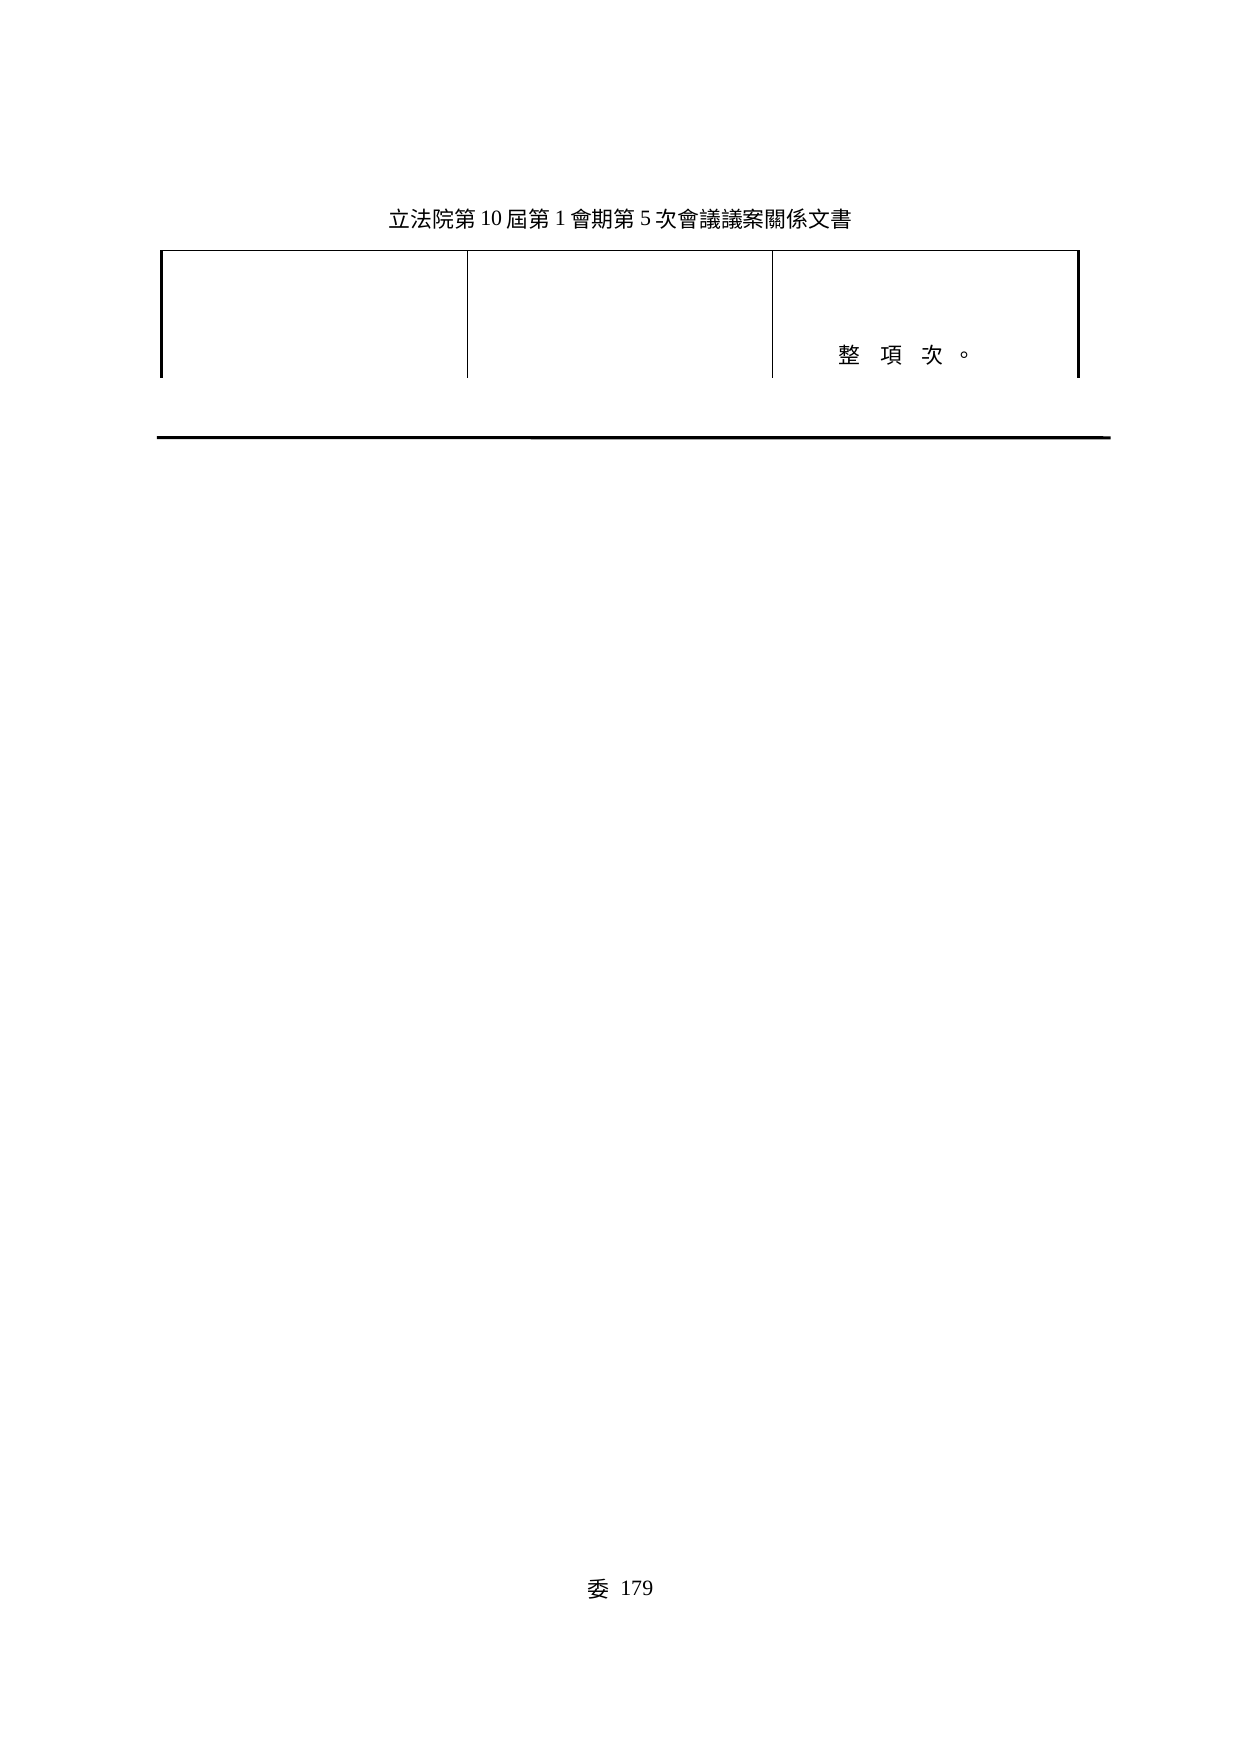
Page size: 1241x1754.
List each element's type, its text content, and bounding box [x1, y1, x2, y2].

table_cell [468, 251, 772, 378]
table_cell 整項次。 [773, 251, 1077, 378]
table_cell [163, 251, 467, 378]
